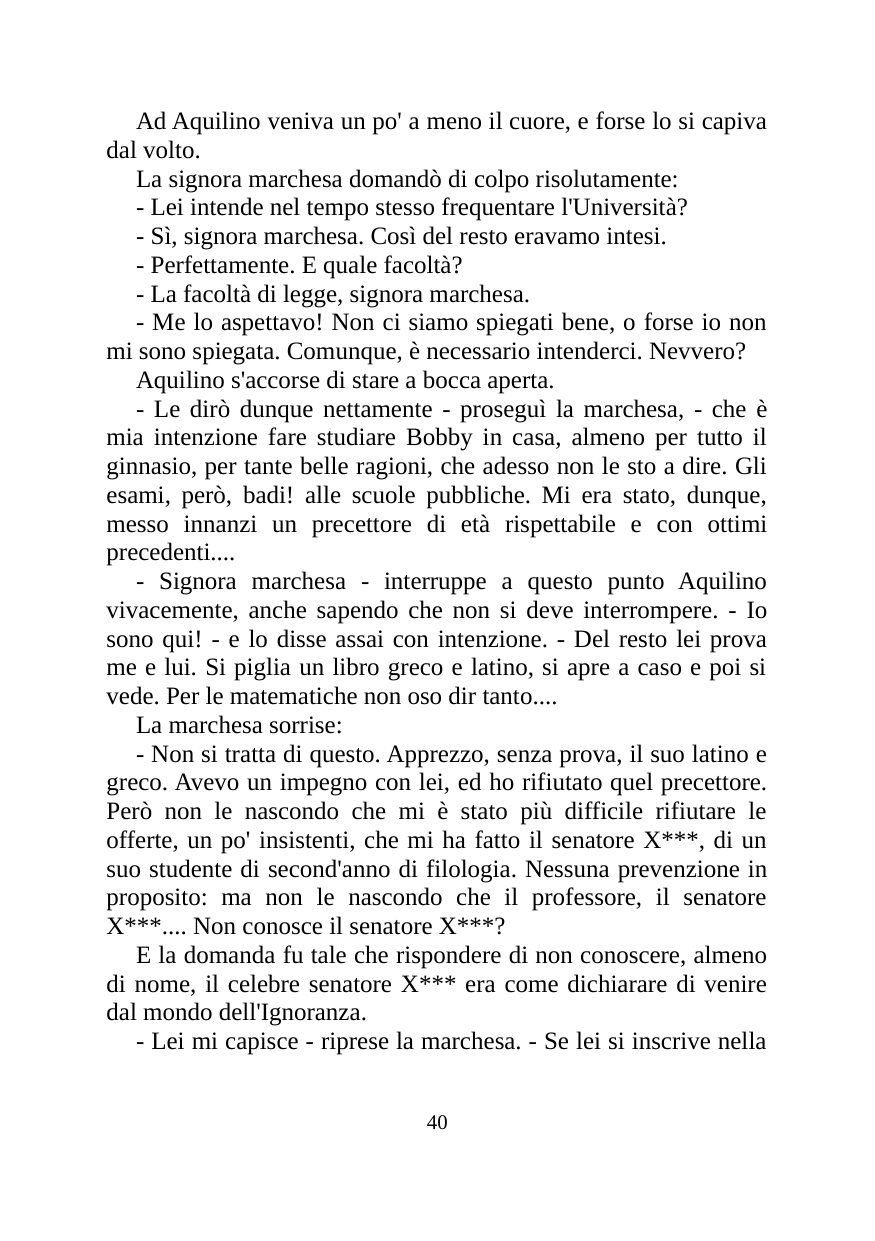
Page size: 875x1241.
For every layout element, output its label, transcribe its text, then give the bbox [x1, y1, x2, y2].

text - La facoltà di legge, signora marchesa. [106, 279, 768, 307]
text - Perfettamente. E quale facoltà? [106, 250, 768, 279]
text - Lei intende nel tempo stesso frequentare l'Università? [106, 192, 768, 221]
text E la domanda fu tale che rispondere di non conoscere, almeno di nome, il celebre senatore X*** era come dichiarare di venire dal mondo dell'Ignoranza. [106, 940, 768, 1026]
text - Me lo aspettavo! Non ci siamo spiegati bene, o forse io non mi sono spiegata. Comunque, è necessario intenderci. Nevvero? [106, 307, 768, 365]
text - Sì, signora marchesa. Così del resto eravamo intesi. [106, 221, 768, 250]
text La signora marchesa domandò di colpo risolutamente: [106, 164, 768, 192]
text - Non si tratta di questo. Apprezzo, senza prova, il suo latino e greco. Avevo un impegno con lei, ed ho rifiutato quel precettore. Però non le nascondo che mi è stato più difficile rifiutare le offerte, un po' insistenti, che mi ha fatto il senatore X***, di un suo studente di second'anno di filologia. Nessuna prevenzione in proposito: ma non le nascondo che il professore, il senatore X***.... Non conosce il senatore X***? [106, 739, 768, 940]
text - Signora marchesa - interruppe a questo punto Aquilino vivacemente, anche sapendo che non si deve interrompere. - Io sono qui! - e lo disse assai con intenzione. - Del resto lei prova me e lui. Si piglia un libro greco e latino, si apre a caso e poi si vede. Per le matematiche non oso dir tanto.... [106, 566, 768, 710]
text La marchesa sorrise: [106, 710, 768, 739]
text Aquilino s'accorse di stare a bocca aperta. [106, 365, 768, 394]
text Ad Aquilino veniva un po' a meno il cuore, e forse lo si capiva dal volto. [106, 106, 768, 164]
text - Lei mi capisce - riprese la marchesa. - Se lei si inscrive nella [106, 1026, 768, 1055]
text - Le dirò dunque nettamente - proseguì la marchesa, - che è mia intenzione fare studiare Bobby in casa, almeno per tutto il ginnasio, per tante belle ragioni, che adesso non le sto a dire. Gli esami, però, badi! alle scuole pubbliche. Mi era stato, dunque, messo innanzi un precettore di età rispettabile e con ottimi precedenti.... [106, 394, 768, 566]
